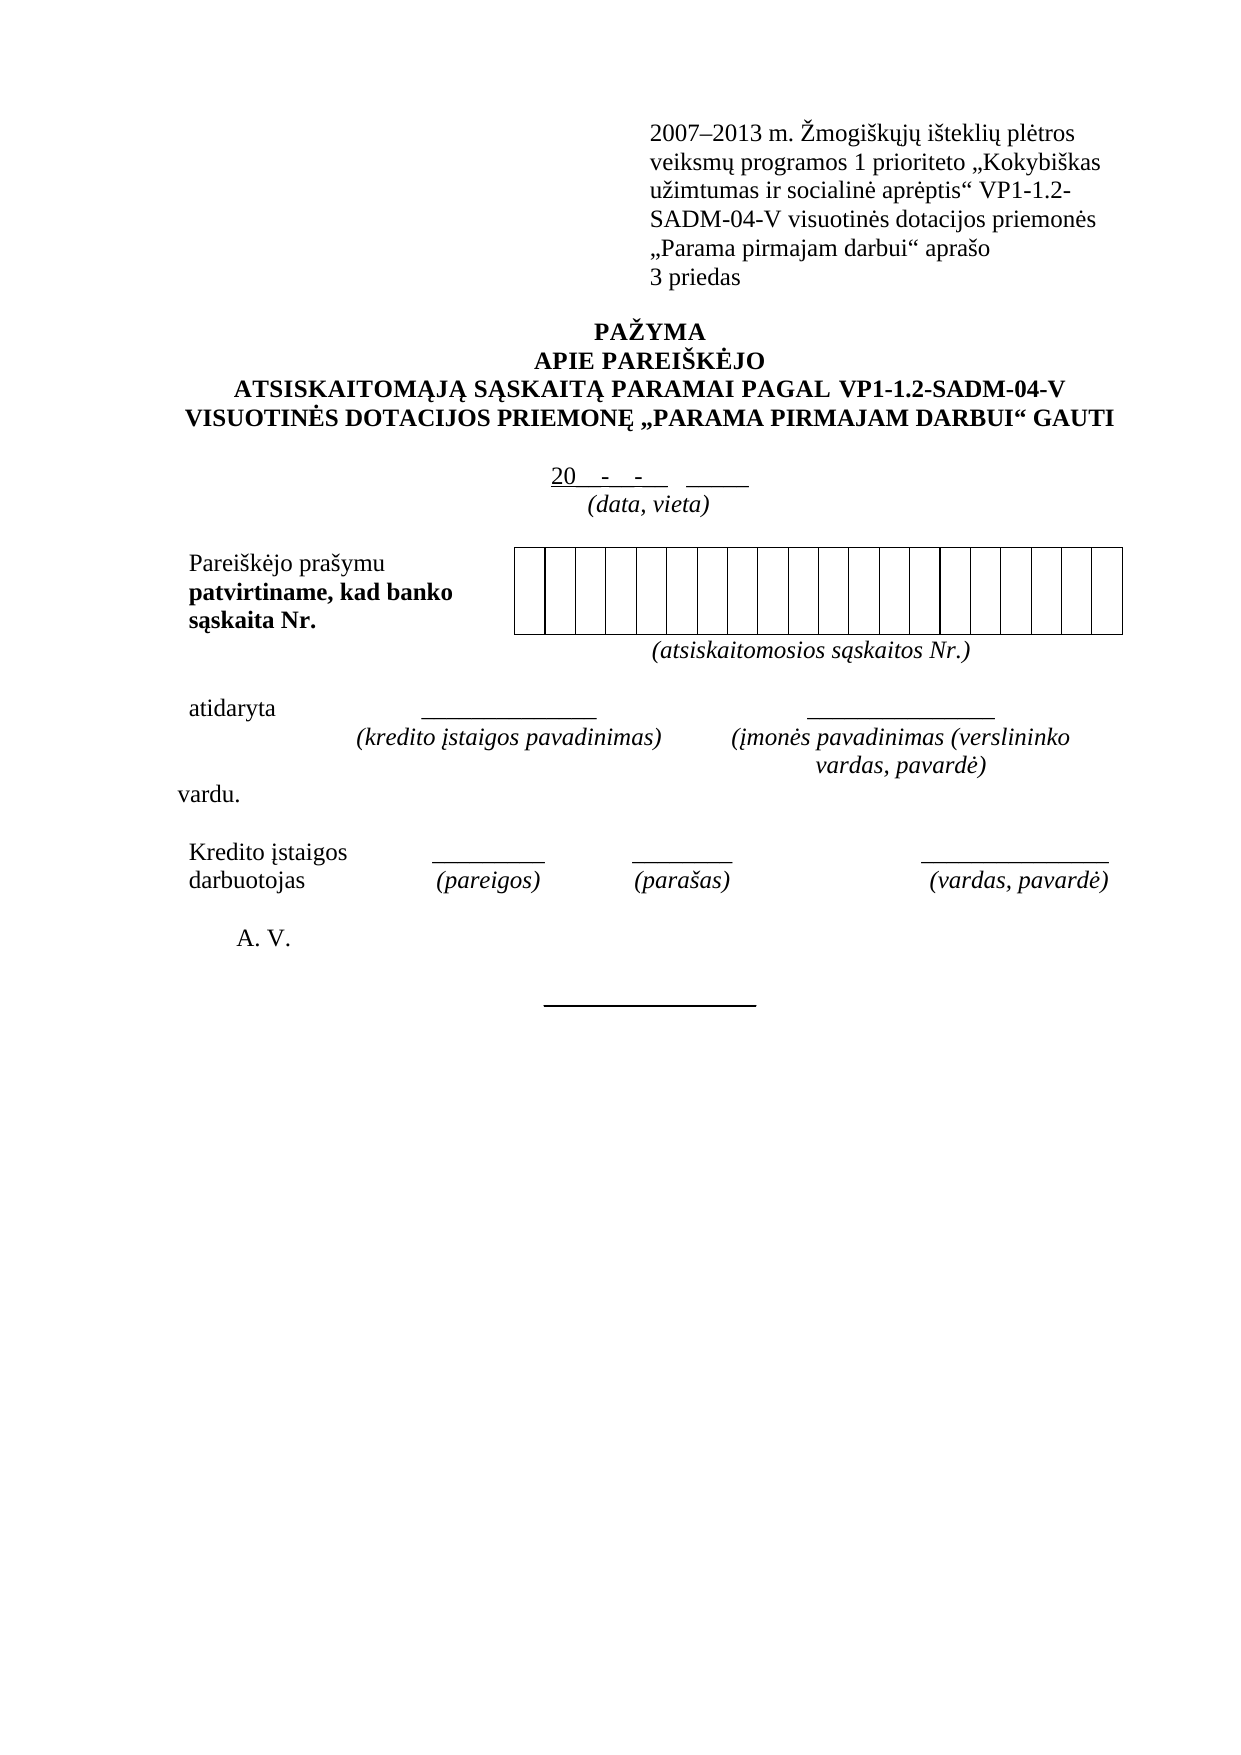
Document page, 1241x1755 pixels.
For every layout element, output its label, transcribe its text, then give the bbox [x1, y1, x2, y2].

table_header [758, 548, 788, 634]
text užimtumas ir socialinė aprėptis“ VP1-1.2- [649, 176, 1122, 204]
table_header [728, 548, 757, 634]
table_header Pareiškėjo prašymu patvirtiname, kad banko sąskaita Nr. [177, 547, 514, 634]
text „Parama pirmajam darbui“ aprašo [649, 233, 1122, 262]
text veiksmų programos 1 prioriteto „Kokybiškas [649, 147, 1122, 176]
table_header [515, 548, 544, 634]
text (data, vieta) [177, 489, 1122, 518]
text 20__-__-__ _____ [177, 461, 1122, 489]
table_header [849, 548, 879, 634]
table_header ______________ (kredito įstaigos pavadinimas) [339, 693, 682, 779]
table_header atidaryta [177, 693, 338, 779]
table_header [1032, 548, 1061, 634]
text 2007–2013 m. Žmogiškųjų išteklių plėtros [649, 118, 1122, 147]
table_header [910, 548, 939, 634]
text _________________ [177, 980, 1122, 1009]
table_header ________ (parašas) [591, 837, 776, 894]
table_header [819, 548, 848, 634]
table_header Kredito įstaigos darbuotojas [177, 837, 388, 894]
table_header [880, 548, 909, 634]
text SADM-04-V visuotinės dotacijos priemonės [649, 204, 1122, 233]
text atsiskaitomąją sąskaitą paramai pagal VP1-1.2-SADM-04-V VISUOTINĖS DOTACIJOS PRIEMONĘ „PARAMA PIRMAJAM DARBUI“ GAUTI [177, 374, 1122, 432]
text (atsiskaitomosios sąskaitos Nr.) [502, 635, 1122, 664]
table_header [1092, 548, 1122, 634]
table_header [606, 548, 636, 634]
table_header _______________ (vardas, pavardė) [776, 837, 1122, 894]
table_header [971, 548, 1000, 634]
text Pažyma [177, 317, 1122, 346]
table_header [576, 548, 605, 634]
table_header [789, 548, 818, 634]
table_header [546, 548, 575, 634]
table_header [637, 548, 666, 634]
table_header _________ (pareigos) [389, 837, 591, 894]
table_header [1001, 548, 1031, 634]
table_header [667, 548, 697, 634]
table_header [698, 548, 727, 634]
table_header _______________ (įmonės pavadinimas (verslininko vardas, pavardė) [682, 693, 1122, 779]
text apie Pareiškėjo [177, 346, 1122, 374]
table_header [1062, 548, 1091, 634]
text 3 priedas [649, 262, 1122, 291]
text vardu. [177, 779, 1122, 808]
text A. V. [177, 923, 1122, 952]
table_header [941, 548, 970, 634]
